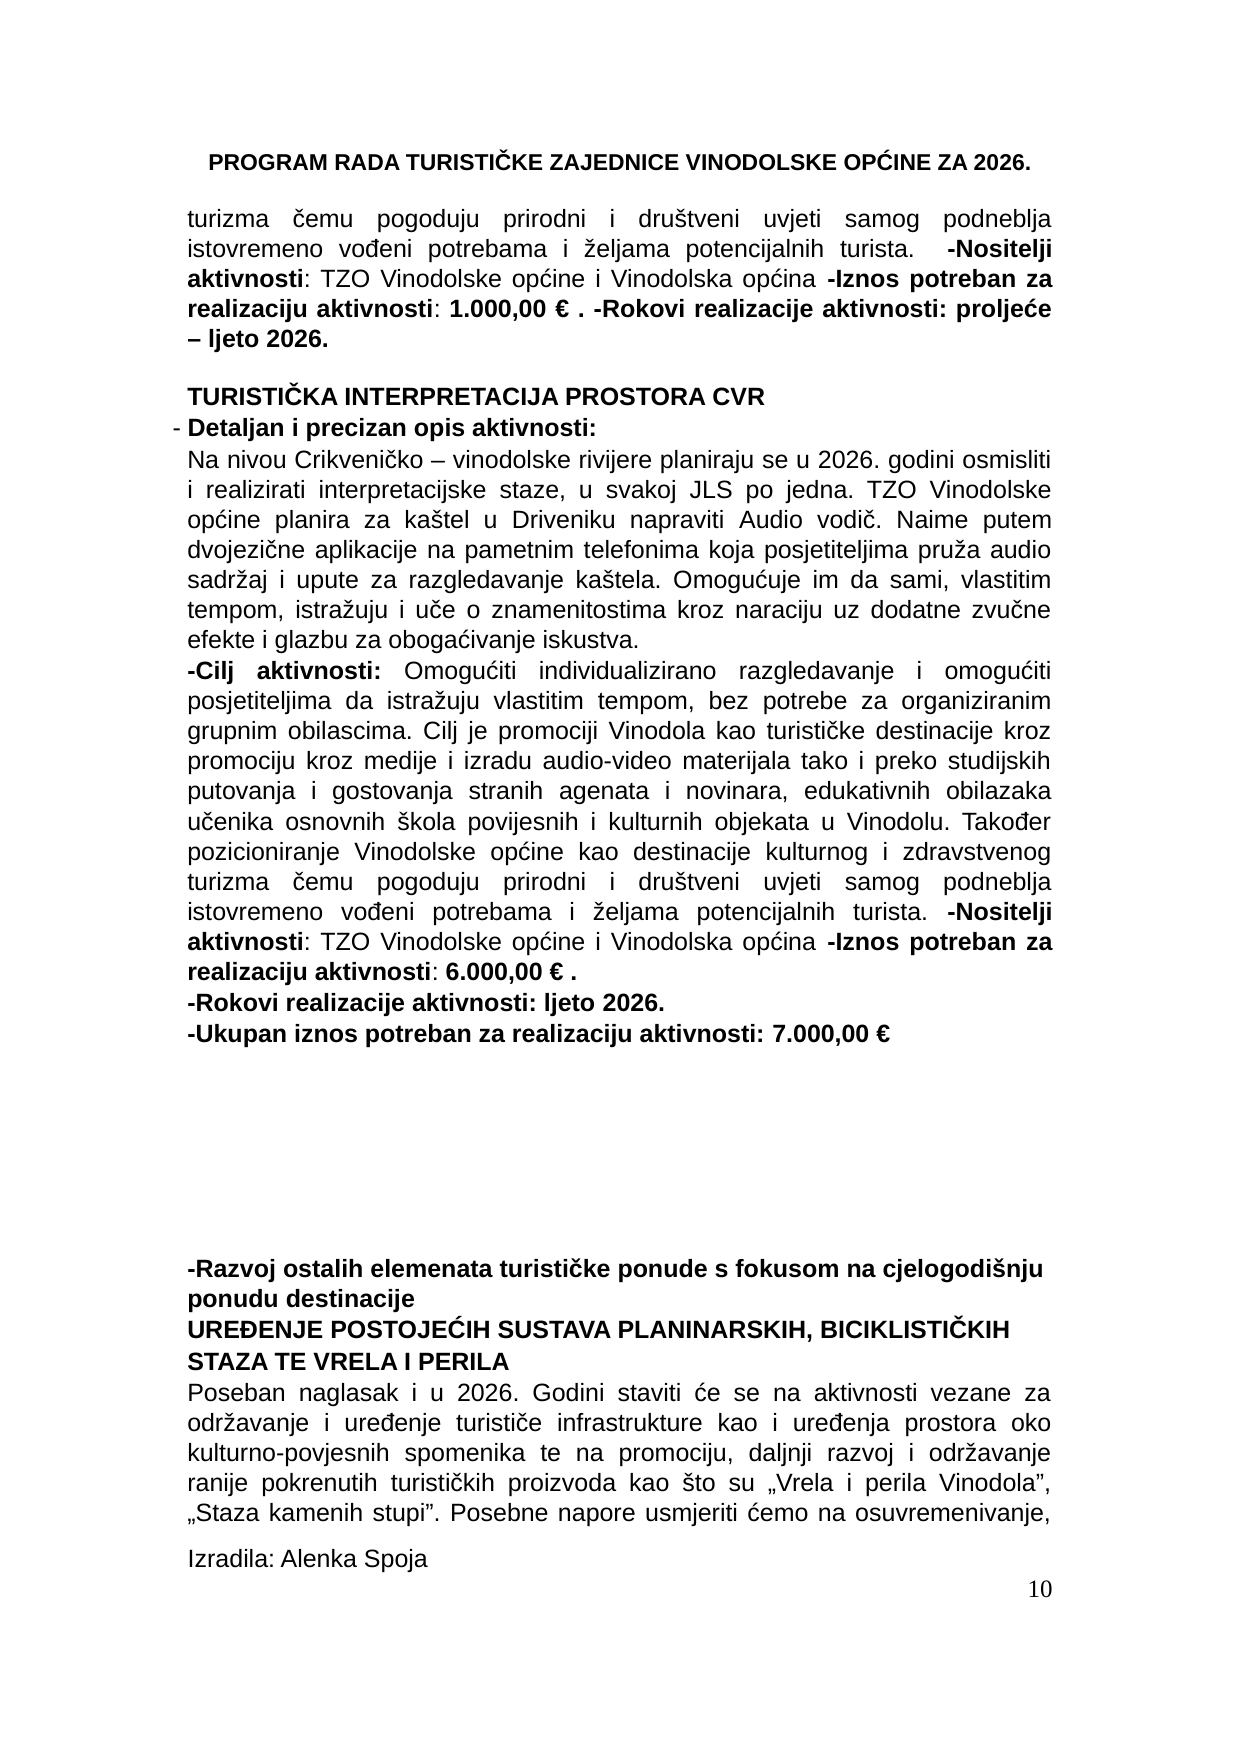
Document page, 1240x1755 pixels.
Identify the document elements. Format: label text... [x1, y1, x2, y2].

text UREĐENJE POSTOJEĆIH SUSTAVA PLANINARSKIH, BICIKLISTIČKIH [187, 1315, 1053, 1344]
text TURISTIČKA INTERPRETACIJA PROSTORA CVR [187, 382, 1053, 411]
text Poseban naglasak i u 2026. Godini staviti će se na aktivnosti vezane za održavanje i uređenje turističe infrastrukture kao i uređenja prostora oko kulturno-povjesnih spomenika te na promociju, daljnji razvoj i održavanje ranije pokrenutih turističkih proizvoda kao što su „Vrela i perila Vinodola”, „Staza kamenih stupi”. Posebne napore usmjeriti ćemo na osuvremenivanje, [187, 1378, 1053, 1527]
text -Ukupan iznos potreban za realizaciju aktivnosti: 7.000,00 € [187, 1019, 1053, 1047]
text -Razvoj ostalih elemenata turističke ponude s fokusom na cjelogodišnju ponudu destinacije [187, 1254, 1053, 1313]
list Detaljan i precizan opis aktivnosti: [172, 413, 1053, 442]
text STAZA TE VRELA I PERILA [187, 1346, 1053, 1375]
text turizma čemu pogoduju prirodni i društveni uvjeti samog podneblja istovremeno vođeni potrebama i željama potencijalnih turista. -Nositelji aktivnosti: TZO Vinodolske općine i Vinodolska općina -Iznos potreban za realizaciju aktivnosti: 1.000,00 € . -Rokovi realizacije aktivnosti: proljeće – ljeto 2026. [187, 204, 1053, 353]
text -Cilj aktivnosti: Omogućiti individualizirano razgledavanje i omogućiti posjetiteljima da istražuju vlastitim tempom, bez potrebe za organiziranim grupnim obilascima. Cilj je promociji Vinodola kao turističke destinacije kroz promociju kroz medije i izradu audio-video materijala tako i preko studijskih putovanja i gostovanja stranih agenata i novinara, edukativnih obilazaka učenika osnovnih škola povijesnih i kulturnih objekata u Vinodolu. Također pozicioniranje Vinodolske općine kao destinacije kulturnog i zdravstvenog turizma čemu pogoduju prirodni i društveni uvjeti samog podneblja istovremeno vođeni potrebama i željama potencijalnih turista. -Nositelji aktivnosti: TZO Vinodolske općine i Vinodolska općina -Iznos potreban za realizaciju aktivnosti: 6.000,00 € . [187, 656, 1053, 986]
text -Rokovi realizacije aktivnosti: ljeto 2026. [187, 988, 1053, 1016]
text Na nivou Crikveničko – vinodolske rivijere planiraju se u 2026. godini osmisliti i realizirati interpretacijske staze, u svakoj JLS po jedna. TZO Vinodolske općine planira za kaštel u Driveniku napraviti Audio vodič. Naime putem dvojezične aplikacije na pametnim telefonima koja posjetiteljima pruža audio sadržaj i upute za razgledavanje kaštela. Omogućuje im da sami, vlastitim tempom, istražuju i uče o znamenitostima kroz naraciju uz dodatne zvučne efekte i glazbu za obogaćivanje iskustva. [187, 444, 1053, 654]
